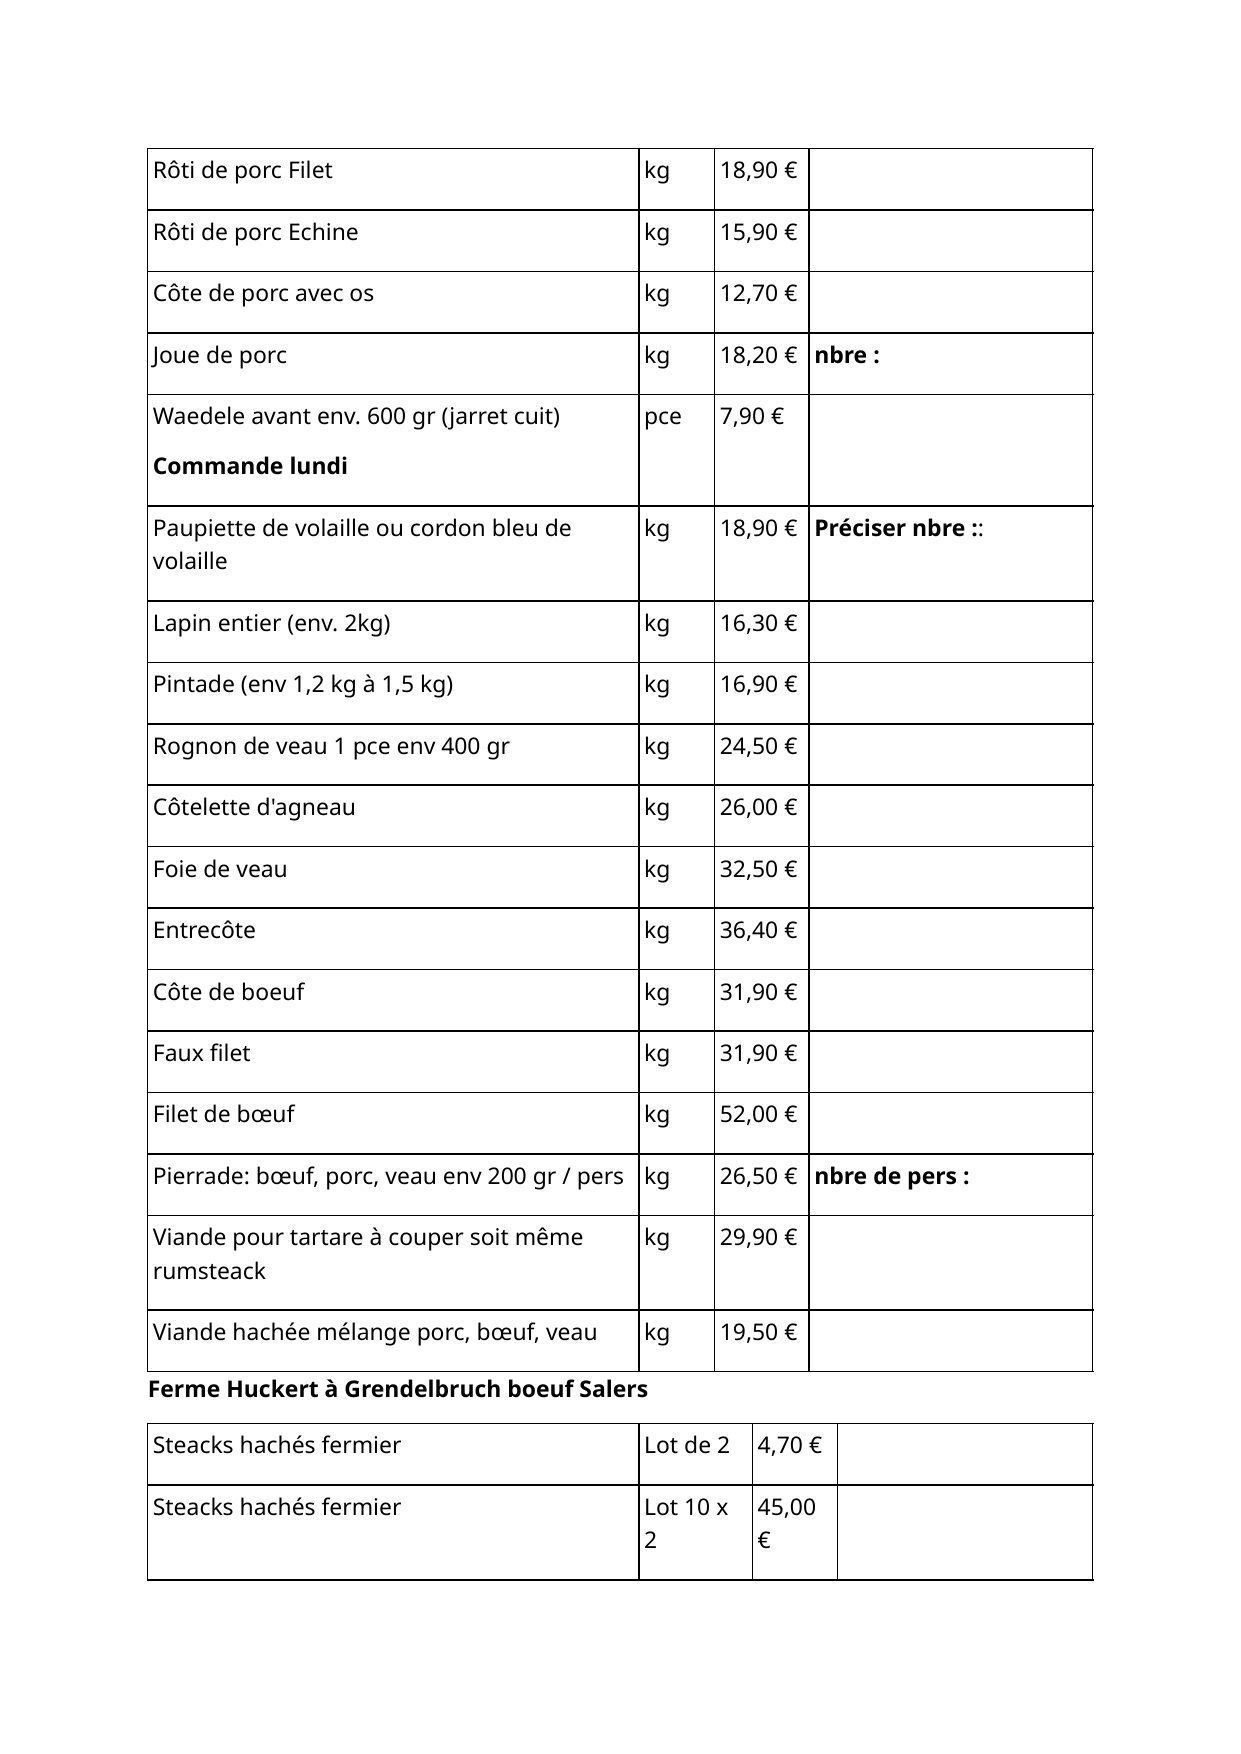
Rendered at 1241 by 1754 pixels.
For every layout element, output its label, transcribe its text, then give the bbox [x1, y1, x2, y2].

table_cell Waedele avant env. 600 gr (jarret cuit) Commande lundi [148, 395, 638, 505]
table_cell 52,00 € [715, 1093, 808, 1153]
table_cell kg [640, 211, 714, 271]
table_header [838, 1424, 1092, 1484]
table_cell kg [640, 1216, 714, 1309]
table_cell kg [640, 663, 714, 723]
table_cell kg [640, 786, 714, 846]
table_cell 32,50 € [715, 847, 808, 907]
table_cell Faux filet [148, 1032, 638, 1092]
table_cell kg [640, 272, 714, 332]
table_cell 36,40 € [715, 909, 808, 969]
table_cell kg [640, 847, 714, 907]
table_cell 18,90 € [715, 507, 808, 600]
table_cell 16,90 € [715, 663, 808, 723]
table_cell Côte de porc avec os [148, 272, 638, 332]
table_cell [810, 786, 1092, 846]
table_cell 29,90 € [715, 1216, 808, 1309]
table_cell Viande hachée mélange porc, bœuf, veau [148, 1311, 638, 1371]
table_cell kg [640, 970, 714, 1030]
table_cell nbre de pers : [810, 1155, 1092, 1214]
table_header 4,70 € [753, 1424, 837, 1484]
table_cell [810, 1216, 1092, 1309]
table_cell Entrecôte [148, 909, 638, 969]
table_cell Lot 10 x 2 [640, 1486, 752, 1579]
table_cell pce [640, 395, 714, 505]
table_cell [810, 847, 1092, 907]
table_cell 15,90 € [715, 211, 808, 271]
table_cell [810, 395, 1092, 505]
table_header Steacks hachés fermier [148, 1424, 638, 1484]
table_cell [838, 1486, 1092, 1579]
table_cell [810, 725, 1092, 784]
table_cell kg [640, 1155, 714, 1214]
table_cell 26,50 € [715, 1155, 808, 1214]
table_cell Préciser nbre :: [810, 507, 1092, 600]
table_cell [810, 149, 1092, 209]
table_cell [810, 211, 1092, 271]
table_cell 31,90 € [715, 970, 808, 1030]
table_cell Rôti de porc Echine [148, 211, 638, 271]
table_cell Lapin entier (env. 2kg) [148, 602, 638, 661]
table_cell Côte de boeuf [148, 970, 638, 1030]
table_header Lot de 2 [640, 1424, 752, 1484]
table_cell kg [640, 334, 714, 393]
table_cell 24,50 € [715, 725, 808, 784]
table_cell Pintade (env 1,2 kg à 1,5 kg) [148, 663, 638, 723]
table_cell 31,90 € [715, 1032, 808, 1092]
table_cell [810, 1093, 1092, 1153]
table_cell Côtelette d'agneau [148, 786, 638, 846]
table_cell [810, 909, 1092, 969]
table_cell Filet de bœuf [148, 1093, 638, 1153]
table_cell Joue de porc [148, 334, 638, 393]
table_cell kg [640, 507, 714, 600]
table_cell Pierrade: bœuf, porc, veau env 200 gr / pers [148, 1155, 638, 1214]
table_cell kg [640, 1311, 714, 1371]
table_cell 45,00 € [753, 1486, 837, 1579]
table_cell kg [640, 149, 714, 209]
table_cell [810, 1311, 1092, 1371]
table_cell [810, 1032, 1092, 1092]
table_cell [810, 663, 1092, 723]
table_cell 18,90 € [715, 149, 808, 209]
text Ferme Huckert à Grendelbruch boeuf Salers [148, 1373, 1093, 1404]
table_cell 18,20 € [715, 334, 808, 393]
table_cell [810, 272, 1092, 332]
table_cell Foie de veau [148, 847, 638, 907]
table_cell 26,00 € [715, 786, 808, 846]
table_cell kg [640, 1093, 714, 1153]
table_cell 12,70 € [715, 272, 808, 332]
table_cell kg [640, 725, 714, 784]
table_cell Rognon de veau 1 pce env 400 gr [148, 725, 638, 784]
table_cell Rôti de porc Filet [148, 149, 638, 209]
table_cell Steacks hachés fermier [148, 1486, 638, 1579]
table_cell Paupiette de volaille ou cordon bleu de volaille [148, 507, 638, 600]
table_cell nbre : [810, 334, 1092, 393]
table_cell kg [640, 602, 714, 661]
table_cell kg [640, 909, 714, 969]
table_cell kg [640, 1032, 714, 1092]
table_cell 7,90 € [715, 395, 808, 505]
table_cell [810, 970, 1092, 1030]
table_cell 16,30 € [715, 602, 808, 661]
table_cell Viande pour tartare à couper soit même rumsteack [148, 1216, 638, 1309]
table_cell [810, 602, 1092, 661]
table_cell 19,50 € [715, 1311, 808, 1371]
